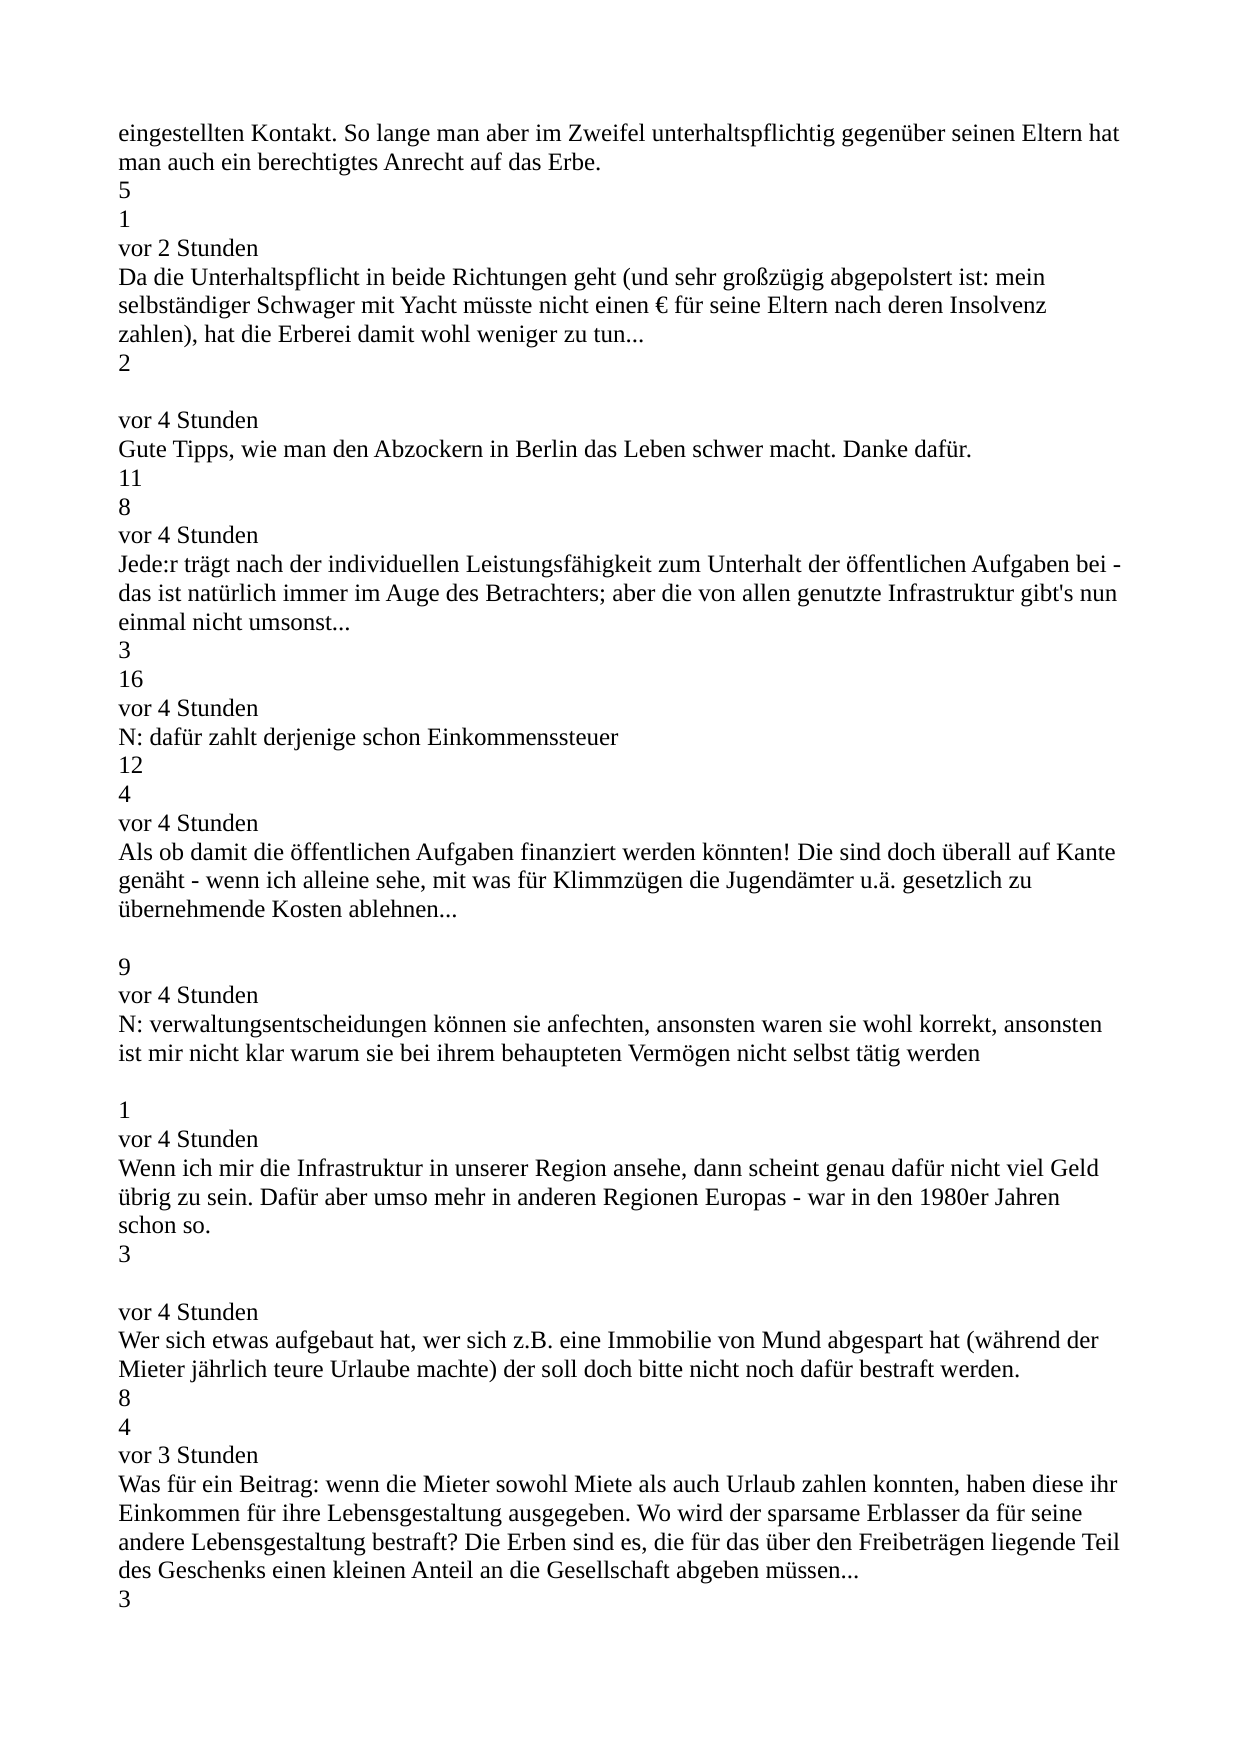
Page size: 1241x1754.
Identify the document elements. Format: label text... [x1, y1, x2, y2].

text Da die Unterhaltspflicht in beide Richtungen geht (und sehr großzügig abgepolstert ist: mein selbständiger Schwager mit Yacht müsste nicht einen € für seine Eltern nach deren Insolvenz zahlen), hat die Erberei damit wohl weniger zu tun... [118, 262, 1122, 348]
text Was für ein Beitrag: wenn die Mieter sowohl Miete als auch Urlaub zahlen konnten, haben diese ihr Einkommen für ihre Lebensgestaltung ausgegeben. Wo wird der sparsame Erblasser da für seine andere Lebensgestaltung bestraft? Die Erben sind es, die für das über den Freibeträgen liegende Teil des Geschenks einen kleinen Anteil an die Gesellschaft abgeben müssen... [118, 1469, 1122, 1584]
text vor 4 Stunden [118, 406, 1122, 434]
text 8 [118, 1383, 1122, 1412]
text 1 [118, 204, 1122, 233]
text vor 2 Stunden [118, 233, 1122, 262]
text N: dafür zahlt derjenige schon Einkommenssteuer [118, 722, 1122, 751]
text 3 [118, 636, 1122, 664]
text 1 [118, 1096, 1122, 1124]
text vor 4 Stunden [118, 1297, 1122, 1326]
text 12 [118, 751, 1122, 779]
text 4 [118, 1412, 1122, 1441]
text Als ob damit die öffentlichen Aufgaben finanziert werden könnten! Die sind doch überall auf Kante genäht - wenn ich alleine sehe, mit was für Klimmzügen die Jugendämter u.ä. gesetzlich zu übernehmende Kosten ablehnen... [118, 837, 1122, 923]
text 4 [118, 779, 1122, 808]
text 16 [118, 664, 1122, 693]
text 2 [118, 348, 1122, 377]
text Gute Tipps, wie man den Abzockern in Berlin das Leben schwer macht. Danke dafür. [118, 434, 1122, 463]
text vor 4 Stunden [118, 1124, 1122, 1153]
text Jede:r trägt nach der individuellen Leistungsfähigkeit zum Unterhalt der öffentlichen Aufgaben bei - das ist natürlich immer im Auge des Betrachters; aber die von allen genutzte Infrastruktur gibt's nun einmal nicht umsonst... [118, 549, 1122, 636]
text 8 [118, 492, 1122, 521]
text vor 4 Stunden [118, 521, 1122, 549]
text Wenn ich mir die Infrastruktur in unserer Region ansehe, dann scheint genau dafür nicht viel Geld übrig zu sein. Dafür aber umso mehr in anderen Regionen Europas - war in den 1980er Jahren schon so. [118, 1153, 1122, 1239]
text N: verwaltungsentscheidungen können sie anfechten, ansonsten waren sie wohl korrekt, ansonsten ist mir nicht klar warum sie bei ihrem behaupteten Vermögen nicht selbst tätig werden [118, 1009, 1122, 1067]
text 3 [118, 1239, 1122, 1268]
text 3 [118, 1584, 1122, 1613]
text vor 4 Stunden [118, 981, 1122, 1009]
text vor 4 Stunden [118, 808, 1122, 837]
text vor 4 Stunden [118, 693, 1122, 722]
text Wer sich etwas aufgebaut hat, wer sich z.B. eine Immobilie von Mund abgespart hat (während der Mieter jährlich teure Urlaube machte) der soll doch bitte nicht noch dafür bestraft werden. [118, 1326, 1122, 1383]
text eingestellten Kontakt. So lange man aber im Zweifel unterhaltspflichtig gegenüber seinen Eltern hat man auch ein berechtigtes Anrecht auf das Erbe. [118, 118, 1122, 176]
text 5 [118, 176, 1122, 204]
text vor 3 Stunden [118, 1441, 1122, 1469]
text 11 [118, 463, 1122, 492]
text 9 [118, 952, 1122, 981]
